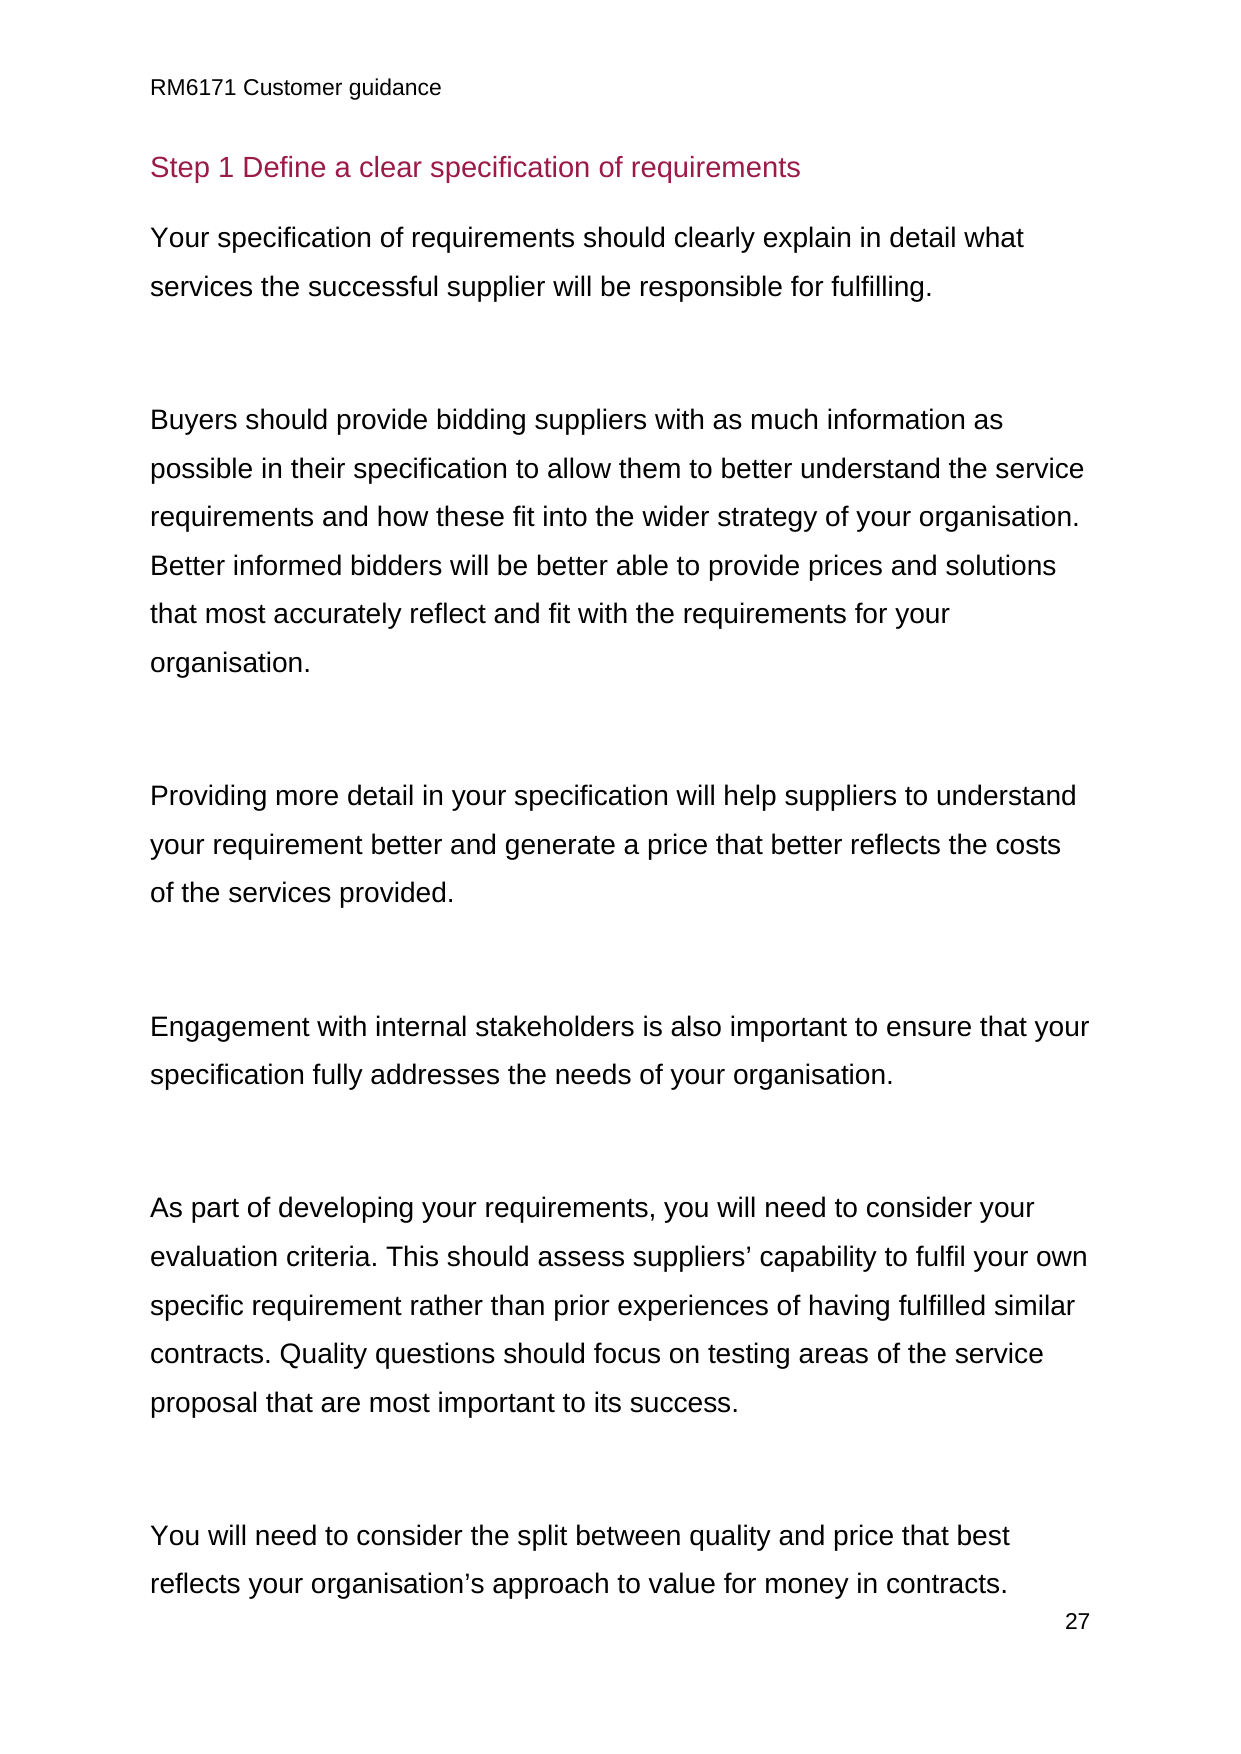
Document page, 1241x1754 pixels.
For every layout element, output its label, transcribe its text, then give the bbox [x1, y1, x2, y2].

text Providing more detail in your specification will help suppliers to understand your requirement better and generate a price that better reflects the costs of the services provided. [150, 779, 1090, 908]
text You will need to consider the split between quality and price that best reflects your organisation’s approach to value for money in contracts. [150, 1519, 1090, 1600]
subtitle Step 1 Define a clear specification of requirements [150, 150, 1090, 183]
text Buyers should provide bidding suppliers with as much information as possible in their specification to allow them to better understand the service requirements and how these fit into the wider strategy of your organisation. Better informed bidders will be better able to provide prices and solutions that most accurately reflect and fit with the requirements for your organisation. [150, 403, 1090, 678]
text As part of developing your requirements, you will need to consider your evaluation criteria. This should assess suppliers’ capability to fulfil your own specific requirement rather than prior experiences of having fulfilled similar contracts. Quality questions should focus on testing areas of the service proposal that are most important to its success. [150, 1191, 1090, 1418]
text Engagement with internal stakeholders is also important to ensure that your specification fully addresses the needs of your organisation. [150, 1009, 1090, 1090]
text Your specification of requirements should clearly explain in detail what services the successful supplier will be responsible for fulfilling. [150, 221, 1090, 302]
